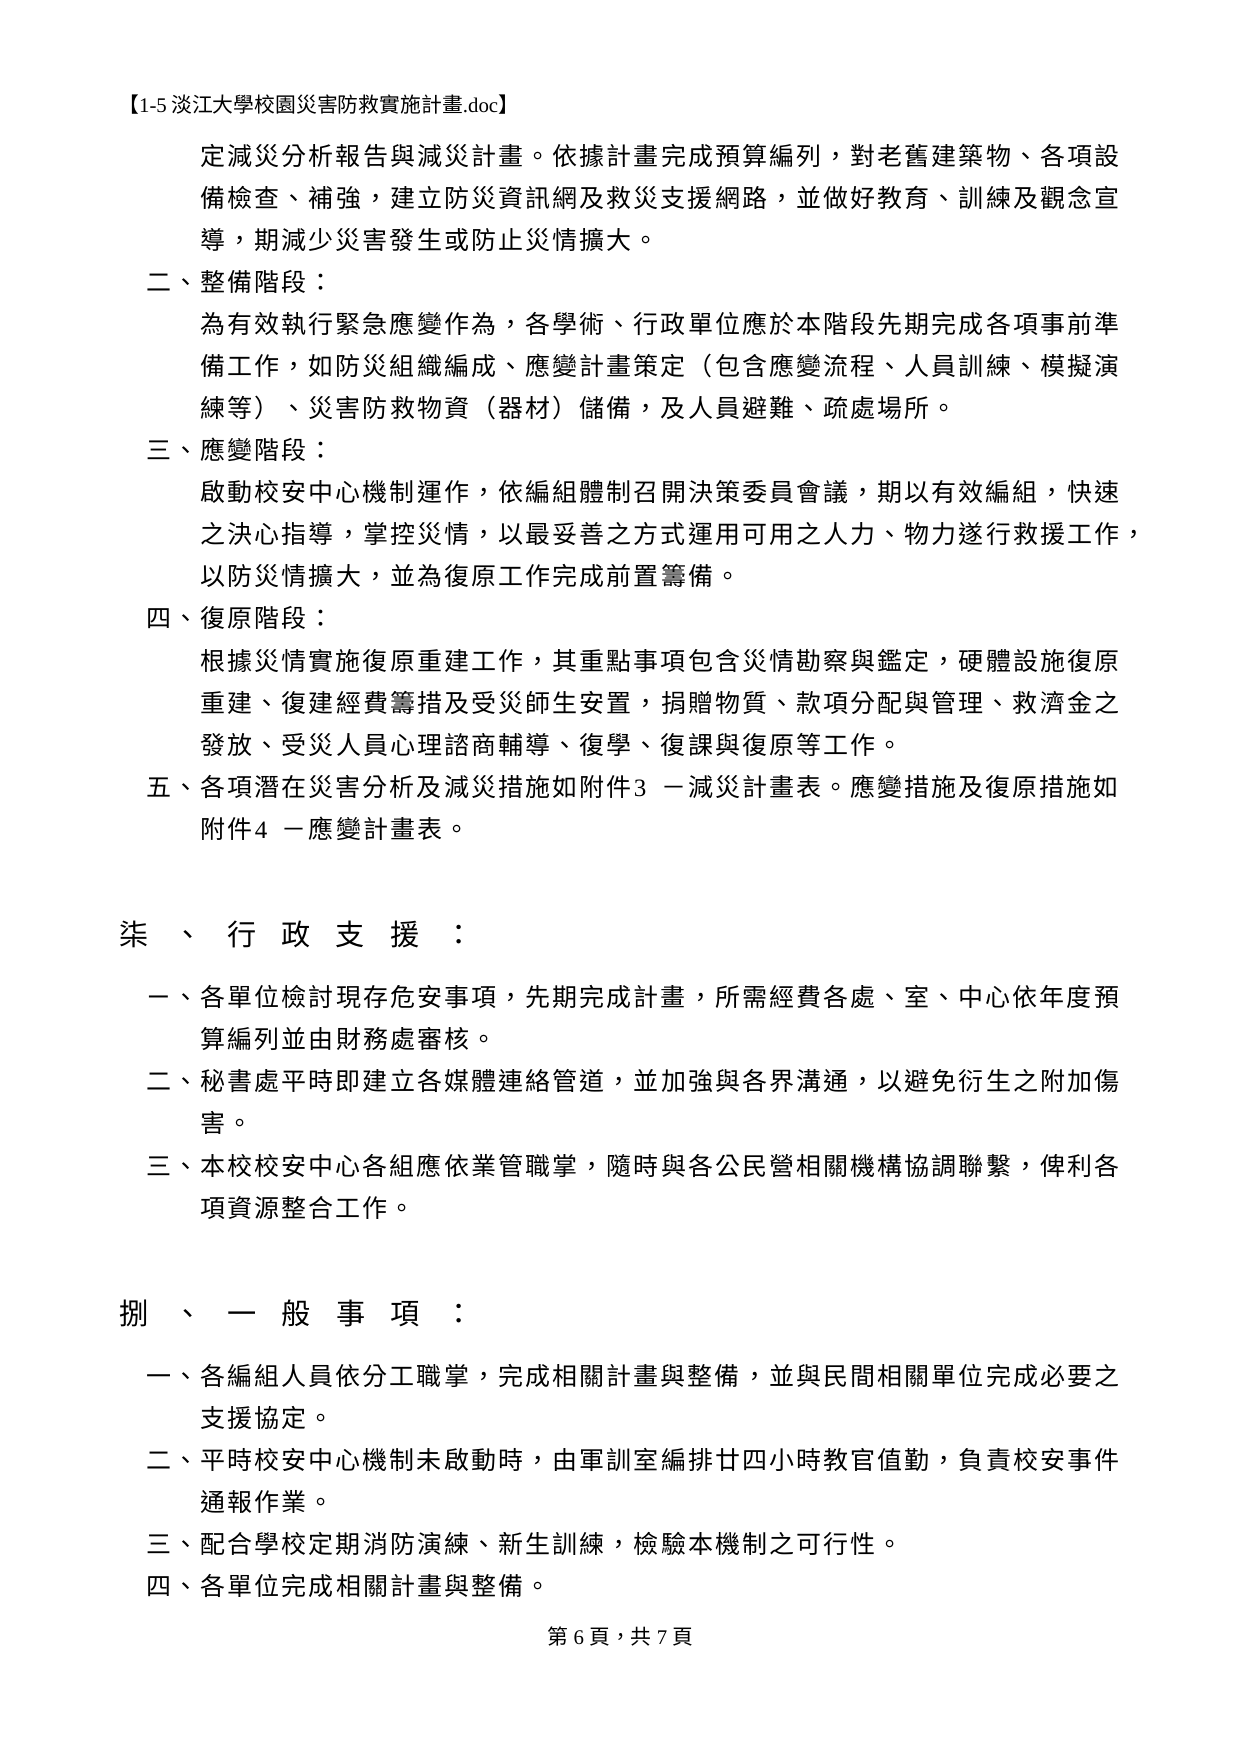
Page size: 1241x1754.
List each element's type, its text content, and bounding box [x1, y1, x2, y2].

text 三、本校校安中心各組應依業管職掌，隨時與各公民營相關機構協調聯繫，俾利各項資源整合工作。 [136, 1143, 1121, 1227]
text 捌、一般事項： [119, 1269, 1121, 1353]
text 根據災情實施復原重建工作，其重點事項包含災情勘察與鑑定，硬體設施復原重建、復建經費籌措及受災師生安置，捐贈物質、款項分配與管理、救濟金之發放、受災人員心理諮商輔導、復學、復課與復原等工作。 [187, 638, 1121, 764]
text 二、整備階段： [134, 259, 1121, 301]
text 三、應變階段： [134, 428, 1121, 470]
text 五、各項潛在災害分析及減災措施如附件3－減災計畫表。應變措施及復原措施如附件4－應變計畫表。 [133, 764, 1121, 848]
text 一、各編組人員依分工職掌，完成相關計畫與整備，並與民間相關單位完成必要之支援協定。 [138, 1353, 1121, 1438]
text 二、秘書處平時即建立各媒體連絡管道，並加強與各界溝通，以避免衍生之附加傷害。 [136, 1059, 1121, 1143]
text 定減災分析報告與減災計畫。依據計畫完成預算編列，對老舊建築物、各項設備檢查、補強，建立防災資訊網及救災支援網路，並做好教育、訓練及觀念宣導，期減少災害發生或防止災情擴大。 [187, 133, 1121, 259]
text 啟動校安中心機制運作，依編組體制召開決策委員會議，期以有效編組，快速之決心指導，掌控災情，以最妥善之方式運用可用之人力、物力遂行救援工作，以防災情擴大，並為復原工作完成前置籌備。 [187, 470, 1121, 596]
text 四、各單位完成相關計畫與整備。 [138, 1564, 1121, 1606]
text 二、平時校安中心機制未啟動時，由軍訓室編排廿四小時教官值勤，負責校安事件通報作業。 [138, 1438, 1121, 1522]
text 柒、行政支援： [119, 891, 1121, 975]
text 三、配合學校定期消防演練、新生訓練，檢驗本機制之可行性。 [138, 1522, 1121, 1564]
text 四、復原階段： [134, 596, 1121, 638]
text 為有效執行緊急應變作為，各學術、行政單位應於本階段先期完成各項事前準備工作，如防災組織編成、應變計畫策定（包含應變流程、人員訓練、模擬演練等）、災害防救物資（器材）儲備，及人員避難、疏處場所。 [187, 301, 1121, 428]
text ㄧ、各單位檢討現存危安事項，先期完成計畫，所需經費各處、室、中心依年度預算編列並由財務處審核。 [136, 975, 1121, 1059]
